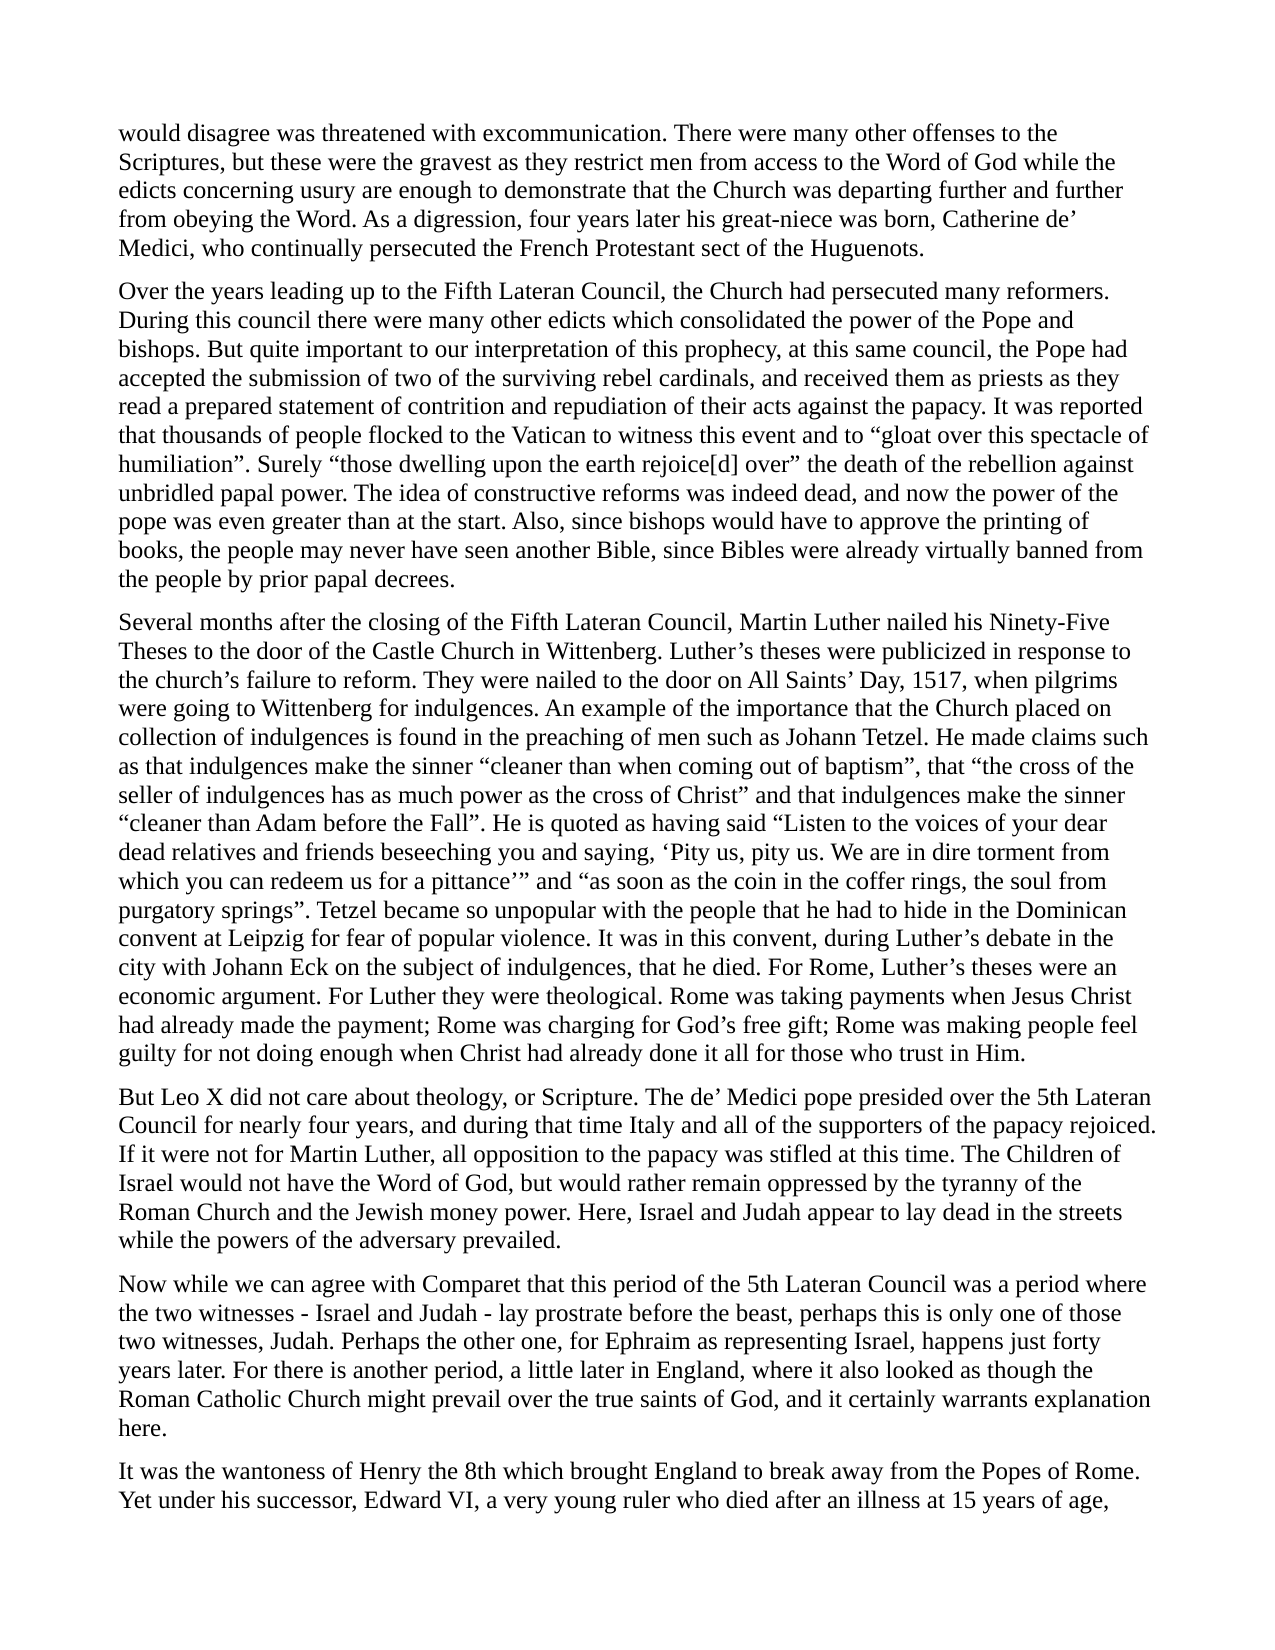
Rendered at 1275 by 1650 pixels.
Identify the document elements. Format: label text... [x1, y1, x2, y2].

text would disagree was threatened with excommunication. There were many other offenses to the Scriptures, but these were the gravest as they restrict men from access to the Word of God while the edicts concerning usury are enough to demonstrate that the Church was departing further and further from obeying the Word. As a digression, four years later his great-niece was born, Catherine de’ Medici, who continually persecuted the French Protestant sect of the Huguenots. [118, 118, 1157, 262]
text But Leo X did not care about theology, or Scripture. The de’ Medici pope presided over the 5th Lateran Council for nearly four years, and during that time Italy and all of the supporters of the papacy rejoiced. If it were not for Martin Luther, all opposition to the papacy was stifled at this time. The Children of Israel would not have the Word of God, but would rather remain oppressed by the tyranny of the Roman Church and the Jewish money power. Here, Israel and Judah appear to lay dead in the streets while the powers of the adversary prevailed. [118, 1082, 1157, 1254]
text Over the years leading up to the Fifth Lateran Council, the Church had persecuted many reformers. During this council there were many other edicts which consolidated the power of the Pope and bishops. But quite important to our interpretation of this prophecy, at this same council, the Pope had accepted the submission of two of the surviving rebel cardinals, and received them as priests as they read a prepared statement of contrition and repudiation of their acts against the papacy. It was reported that thousands of people flocked to the Vatican to witness this event and to “gloat over this spectacle of humiliation”. Surely “those dwelling upon the earth rejoice[d] over” the death of the rebellion against unbridled papal power. The idea of constructive reforms was indeed dead, and now the power of the pope was even greater than at the start. Also, since bishops would have to approve the printing of books, the people may never have seen another Bible, since Bibles were already virtually banned from the people by prior papal decrees. [118, 276, 1157, 593]
text Now while we can agree with Comparet that this period of the 5th Lateran Council was a period where the two witnesses - Israel and Judah - lay prostrate before the beast, perhaps this is only one of those two witnesses, Judah. Perhaps the other one, for Ephraim as representing Israel, happens just forty years later. For there is another period, a little later in England, where it also looked as though the Roman Catholic Church might prevail over the true saints of God, and it certainly warrants explanation here. [118, 1269, 1157, 1441]
text It was the wantoness of Henry the 8th which brought England to break away from the Popes of Rome. Yet under his successor, Edward VI, a very young ruler who died after an illness at 15 years of age, [118, 1456, 1157, 1513]
text Several months after the closing of the Fifth Lateran Council, Martin Luther nailed his Ninety-Five Theses to the door of the Castle Church in Wittenberg. Luther’s theses were publicized in response to the church’s failure to reform. They were nailed to the door on All Saints’ Day, 1517, when pilgrims were going to Wittenberg for indulgences. An example of the importance that the Church placed on collection of indulgences is found in the preaching of men such as Johann Tetzel. He made claims such as that indulgences make the sinner “cleaner than when coming out of baptism”, that “the cross of the seller of indulgences has as much power as the cross of Christ” and that indulgences make the sinner “cleaner than Adam before the Fall”. He is quoted as having said “Listen to the voices of your dear dead relatives and friends beseeching you and saying, ‘Pity us, pity us. We are in dire torment from which you can redeem us for a pittance’” and “as soon as the coin in the coffer rings, the soul from purgatory springs”. Tetzel became so unpopular with the people that he had to hide in the Dominican convent at Leipzig for fear of popular violence. It was in this convent, during Luther’s debate in the city with Johann Eck on the subject of indulgences, that he died. For Rome, Luther’s theses were an economic argument. For Luther they were theological. Rome was taking payments when Jesus Christ had already made the payment; Rome was charging for God’s free gift; Rome was making people feel guilty for not doing enough when Christ had already done it all for those who trust in Him. [118, 607, 1157, 1067]
